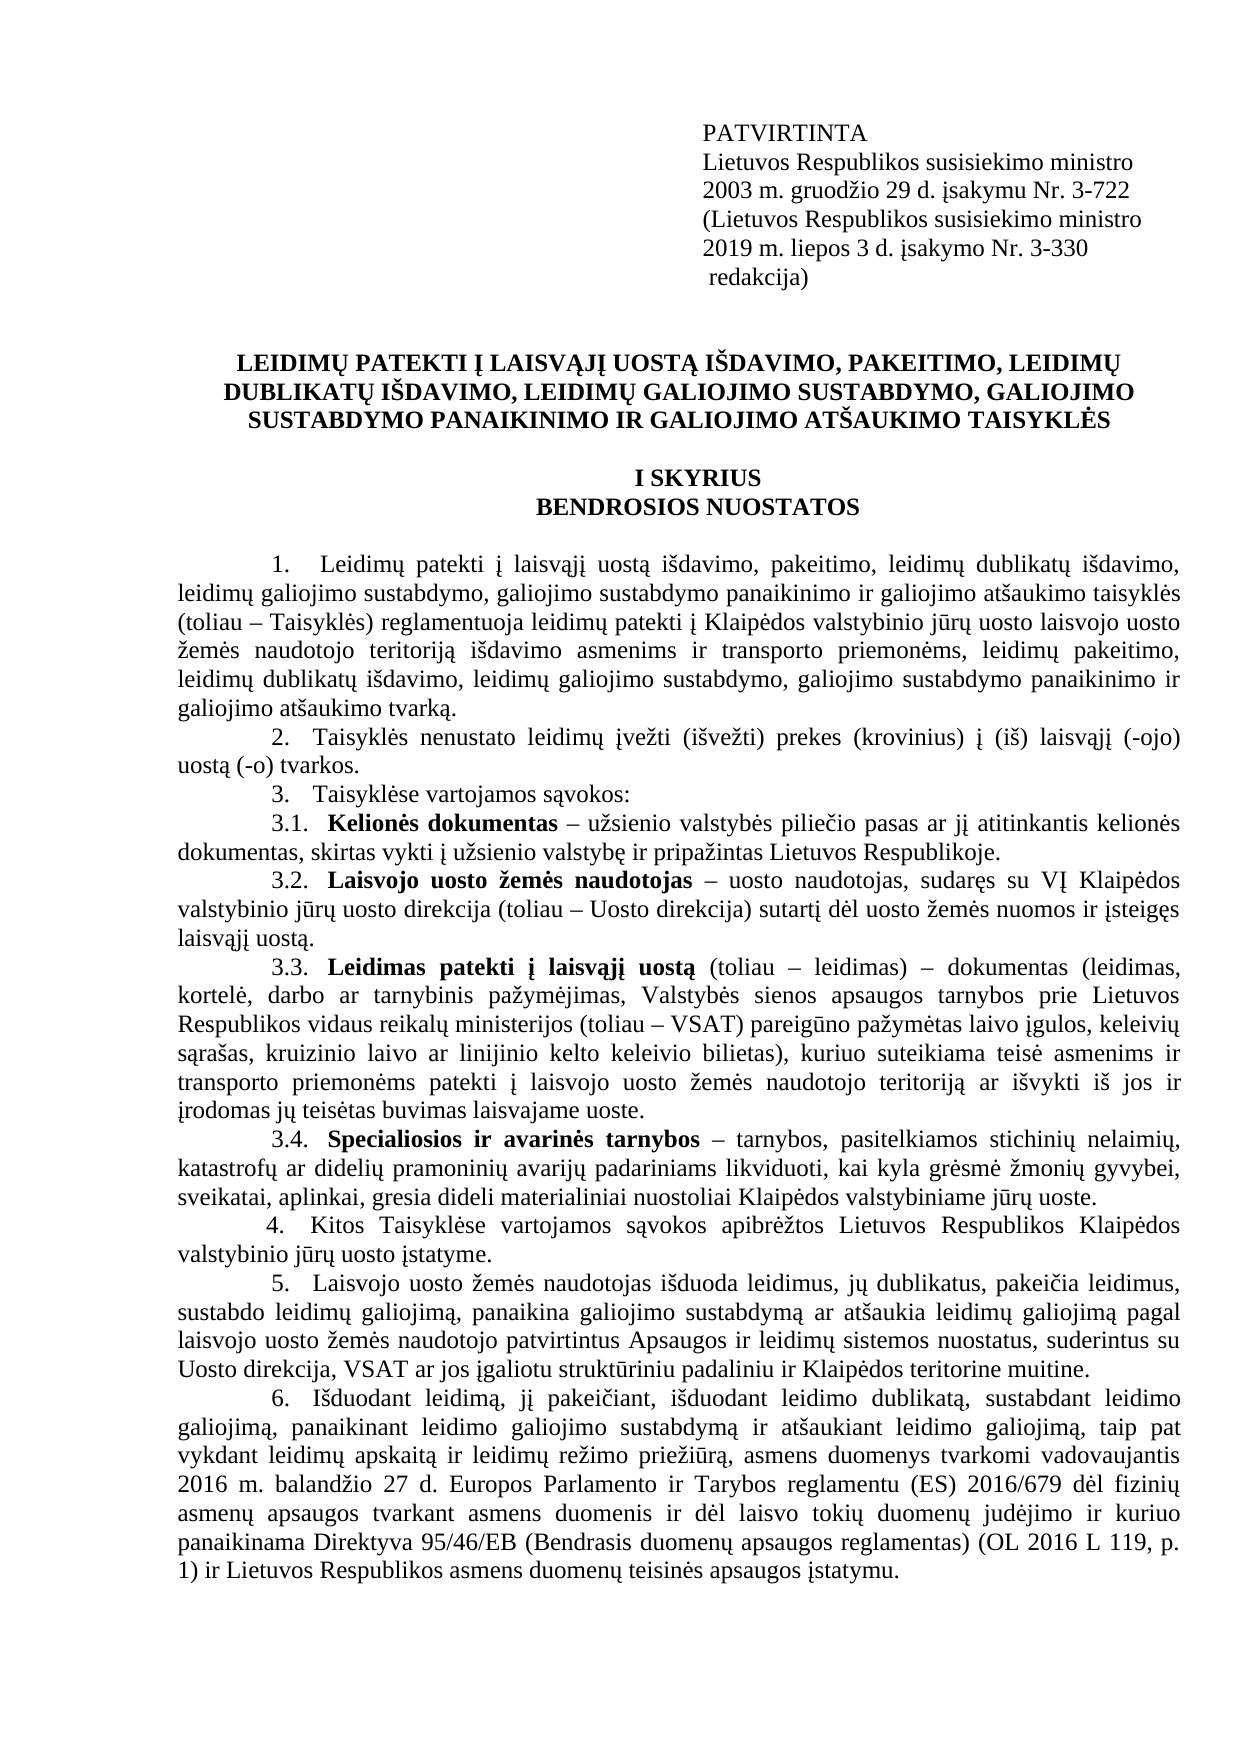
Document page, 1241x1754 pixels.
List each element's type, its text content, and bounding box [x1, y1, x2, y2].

text 2. Taisyklės nenustato leidimų įvežti (išvežti) prekes (krovinius) į (iš) laisvąjį (-ojo) uostą (-o) tvarkos. [177, 722, 1181, 779]
text 3.3. Leidimas patekti į laisvąjį uostą (toliau – leidimas) – dokumentas (leidimas, kortelė, darbo ar tarnybinis pažymėjimas, Valstybės sienos apsaugos tarnybos prie Lietuvos Respublikos vidaus reikalų ministerijos (toliau – VSAT) pareigūno pažymėtas laivo įgulos, keleivių sąrašas, kruizinio laivo ar linijinio kelto keleivio bilietas), kuriuo suteikiama teisė asmenims ir transporto priemonėms patekti į laisvojo uosto žemės naudotojo teritoriją ar išvykti iš jos ir įrodomas jų teisėtas buvimas laisvajame uoste. [177, 952, 1181, 1124]
text BENDROSIOS NUOSTATOS [215, 492, 1181, 521]
text 5. Laisvojo uosto žemės naudotojas išduoda leidimus, jų dublikatus, pakeičia leidimus, sustabdo leidimų galiojimą, panaikina galiojimo sustabdymą ar atšaukia leidimų galiojimą pagal laisvojo uosto žemės naudotojo patvirtintus Apsaugos ir leidimų sistemos nuostatus, suderintus su Uosto direkcija, VSAT ar jos įgaliotu struktūriniu padaliniu ir Klaipėdos teritorine muitine. [177, 1268, 1181, 1383]
text 3.1. Kelionės dokumentas – užsienio valstybės piliečio pasas ar jį atitinkantis kelionės dokumentas, skirtas vykti į užsienio valstybę ir pripažintas Lietuvos Respublikoje. [177, 808, 1181, 866]
text 3. Taisyklėse vartojamos sąvokos: [177, 779, 1181, 808]
text Lietuvos Respublikos susisiekimo ministro [702, 147, 1181, 176]
text PATVIRTINTA [702, 118, 1181, 147]
text LEIDIMŲ PATEKTI Į LAISVĄJĮ UOSTĄ IŠDAVIMO, PAKEITIMO, LEIDIMŲ DUBLIKATŲ IŠDAVIMO, leidimų GALIOJIMO SUSTABDYMO, GALIOJIMO SUSTABDYMO PANAIKINIMO IR GALIOJIMO ATŠAUKIMO TAISYKLĖS [177, 348, 1181, 434]
text 2019 m. liepos 3 d. įsakymo Nr. 3-330 redakcija) [702, 233, 1181, 291]
text 3.2. Laisvojo uosto žemės naudotojas – uosto naudotojas, sudaręs su VĮ Klaipėdos valstybinio jūrų uosto direkcija (toliau – Uosto direkcija) sutartį dėl uosto žemės nuomos ir įsteigęs laisvąjį uostą. [177, 866, 1181, 952]
text (Lietuvos Respublikos susisiekimo ministro [702, 204, 1181, 233]
text I SKYRIUS [215, 463, 1181, 492]
text 1. Leidimų patekti į laisvąjį uostą išdavimo, pakeitimo, leidimų dublikatų išdavimo, leidimų galiojimo sustabdymo, galiojimo sustabdymo panaikinimo ir galiojimo atšaukimo taisyklės (toliau – Taisyklės) reglamentuoja leidimų patekti į Klaipėdos valstybinio jūrų uosto laisvojo uosto žemės naudotojo teritoriją išdavimo asmenims ir transporto priemonėms, leidimų pakeitimo, leidimų dublikatų išdavimo, leidimų galiojimo sustabdymo, galiojimo sustabdymo panaikinimo ir galiojimo atšaukimo tvarką. [177, 549, 1181, 722]
text 6. Išduodant leidimą, jį pakeičiant, išduodant leidimo dublikatą, sustabdant leidimo galiojimą, panaikinant leidimo galiojimo sustabdymą ir atšaukiant leidimo galiojimą, taip pat vykdant leidimų apskaitą ir leidimų režimo priežiūrą, asmens duomenys tvarkomi vadovaujantis 2016 m. balandžio 27 d. Europos Parlamento ir Tarybos reglamentu (ES) 2016/679 dėl fizinių asmenų apsaugos tvarkant asmens duomenis ir dėl laisvo tokių duomenų judėjimo ir kuriuo panaikinama Direktyva 95/46/EB (Bendrasis duomenų apsaugos reglamentas) (OL 2016 L 119, p. 1) ir Lietuvos Respublikos asmens duomenų teisinės apsaugos įstatymu. [177, 1383, 1181, 1584]
text 4. Kitos Taisyklėse vartojamos sąvokos apibrėžtos Lietuvos Respublikos Klaipėdos valstybinio jūrų uosto įstatyme. [177, 1211, 1181, 1268]
text 2003 m. gruodžio 29 d. įsakymu Nr. 3-722 [702, 176, 1181, 204]
text 3.4. Specialiosios ir avarinės tarnybos – tarnybos, pasitelkiamos stichinių nelaimių, katastrofų ar didelių pramoninių avarijų padariniams likviduoti, kai kyla grėsmė žmonių gyvybei, sveikatai, aplinkai, gresia dideli materialiniai nuostoliai Klaipėdos valstybiniame jūrų uoste. [177, 1124, 1181, 1211]
